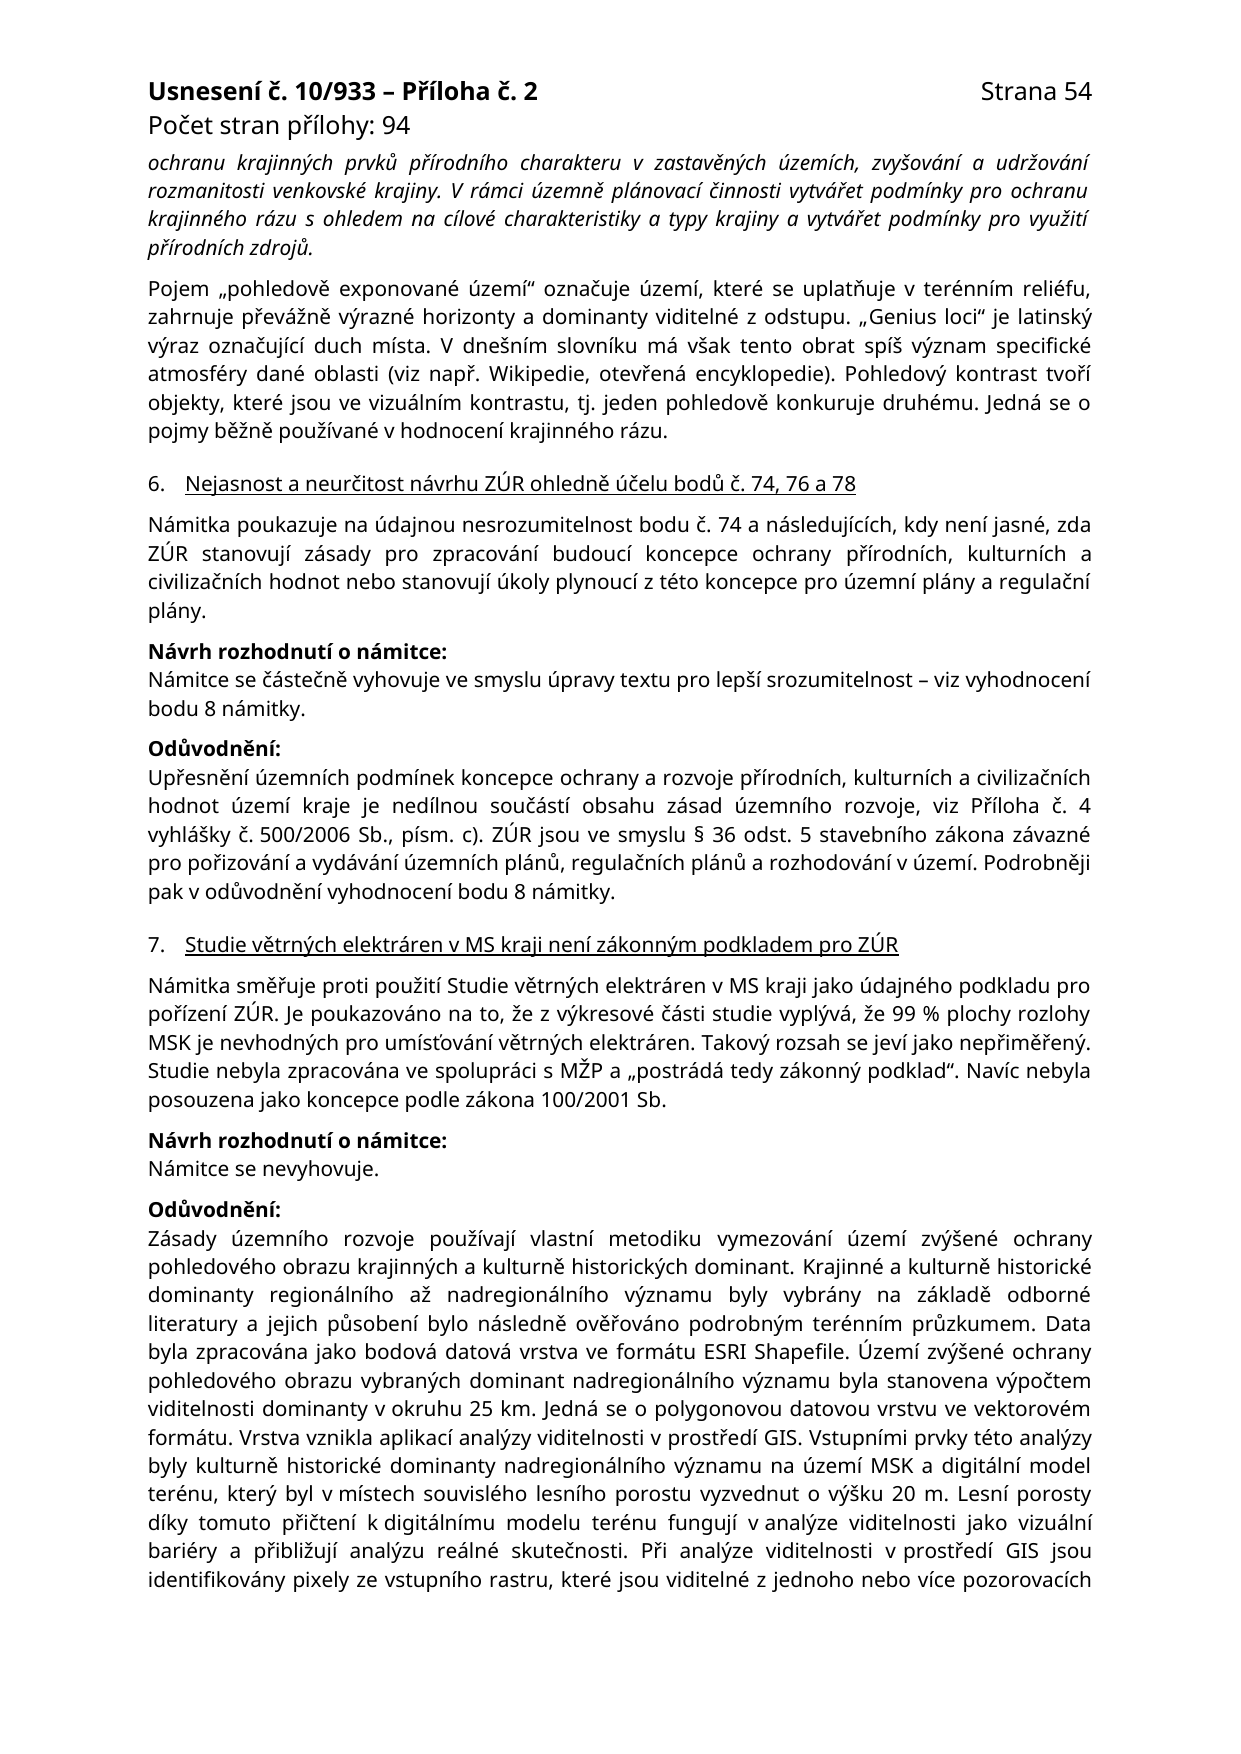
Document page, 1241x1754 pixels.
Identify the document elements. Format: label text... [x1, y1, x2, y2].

text Námitce se nevyhovuje. [148, 1154, 1092, 1183]
text Upřesnění územních podmínek koncepce ochrany a rozvoje přírodních, kulturních a civilizačních hodnot území kraje je nedílnou součástí obsahu zásad územního rozvoje, viz Příloha č. 4 vyhlášky č. 500/2006 Sb., písm. c). ZÚR jsou ve smyslu § 36 odst. 5 stavebního zákona závazné pro pořizování a vydávání územních plánů, regulačních plánů a rozhodování v území. Podrobněji pak v odůvodnění vyhodnocení bodu 8 námitky. [148, 763, 1092, 905]
text Námitka poukazuje na údajnou nesrozumitelnost bodu č. 74 a následujících, kdy není jasné, zda ZÚR stanovují zásady pro zpracování budoucí koncepce ochrany přírodních, kulturních a civilizačních hodnot nebo stanovují úkoly plynoucí z této koncepce pro územní plány a regulační plány. [148, 511, 1092, 624]
text Návrh rozhodnutí o námitce: [148, 1126, 1092, 1154]
text Odůvodnění: [148, 1195, 1092, 1224]
text Návrh rozhodnutí o námitce: [148, 637, 1092, 665]
text ochranu krajinných prvků přírodního charakteru v zastavěných územích, zvyšování a udržování rozmanitosti venkovské krajiny. V rámci územně plánovací činnosti vytvářet podmínky pro ochranu krajinného rázu s ohledem na cílové charakteristiky a typy krajiny a vytvářet podmínky pro využití přírodních zdrojů. [148, 148, 1092, 261]
text Námitce se částečně vyhovuje ve smyslu úpravy textu pro lepší srozumitelnost – viz vyhodnocení bodu 8 námitky. [148, 665, 1092, 722]
text Námitka směřuje proti použití Studie větrných elektráren v MS kraji jako údajného podkladu pro pořízení ZÚR. Je poukazováno na to, že z výkresové části studie vyplývá, že 99 % plochy rozlohy MSK je nevhodných pro umísťování větrných elektráren. Takový rozsah se jeví jako nepřiměřený. Studie nebyla zpracována ve spolupráci s MŽP a „postrádá tedy zákonný podklad“. Navíc nebyla posouzena jako koncepce podle zákona 100/2001 Sb. [148, 971, 1092, 1113]
text Odůvodnění: [148, 734, 1092, 763]
text Pojem „pohledově exponované území“ označuje území, které se uplatňuje v terénním reliéfu, zahrnuje převážně výrazné horizonty a dominanty viditelné z odstupu. „Genius loci“ je latinský výraz označující duch místa. V dnešním slovníku má však tento obrat spíš význam specifické atmosféry dané oblasti (viz např. Wikipedie, otevřená encyklopedie). Pohledový kontrast tvoří objekty, které jsou ve vizuálním kontrastu, tj. jeden pohledově konkuruje druhému. Jedná se o pojmy běžně používané v hodnocení krajinného rázu. [148, 274, 1092, 444]
list Studie větrných elektráren v MS kraji není zákonným podkladem pro ZÚR [148, 930, 1092, 959]
text Zásady územního rozvoje používají vlastní metodiku vymezování území zvýšené ochrany pohledového obrazu krajinných a kulturně historických dominant. Krajinné a kulturně historické dominanty regionálního až nadregionálního významu byly vybrány na základě odborné literatury a jejich působení bylo následně ověřováno podrobným terénním průzkumem. Data byla zpracována jako bodová datová vrstva ve formátu ESRI Shapefile. Území zvýšené ochrany pohledového obrazu vybraných dominant nadregionálního významu byla stanovena výpočtem viditelnosti dominanty v okruhu 25 km. Jedná se o polygonovou datovou vrstvu ve vektorovém formátu. Vrstva vznikla aplikací analýzy viditelnosti v prostředí GIS. Vstupními prvky této analýzy byly kulturně historické dominanty nadregionálního významu na území MSK a digitální model terénu, který byl v místech souvislého lesního porostu vyzvednut o výšku 20 m. Lesní porosty díky tomuto přičtení k digitálnímu modelu terénu fungují v analýze viditelnosti jako vizuální bariéry a přibližují analýzu reálné skutečnosti. Při analýze viditelnosti v prostředí GIS jsou identifikovány pixely ze vstupního rastru, které jsou viditelné z jednoho nebo více pozorovacích [148, 1224, 1092, 1593]
list Nejasnost a neurčitost návrhu ZÚR ohledně účelu bodů č. 74, 76 a 78 [148, 469, 1092, 498]
